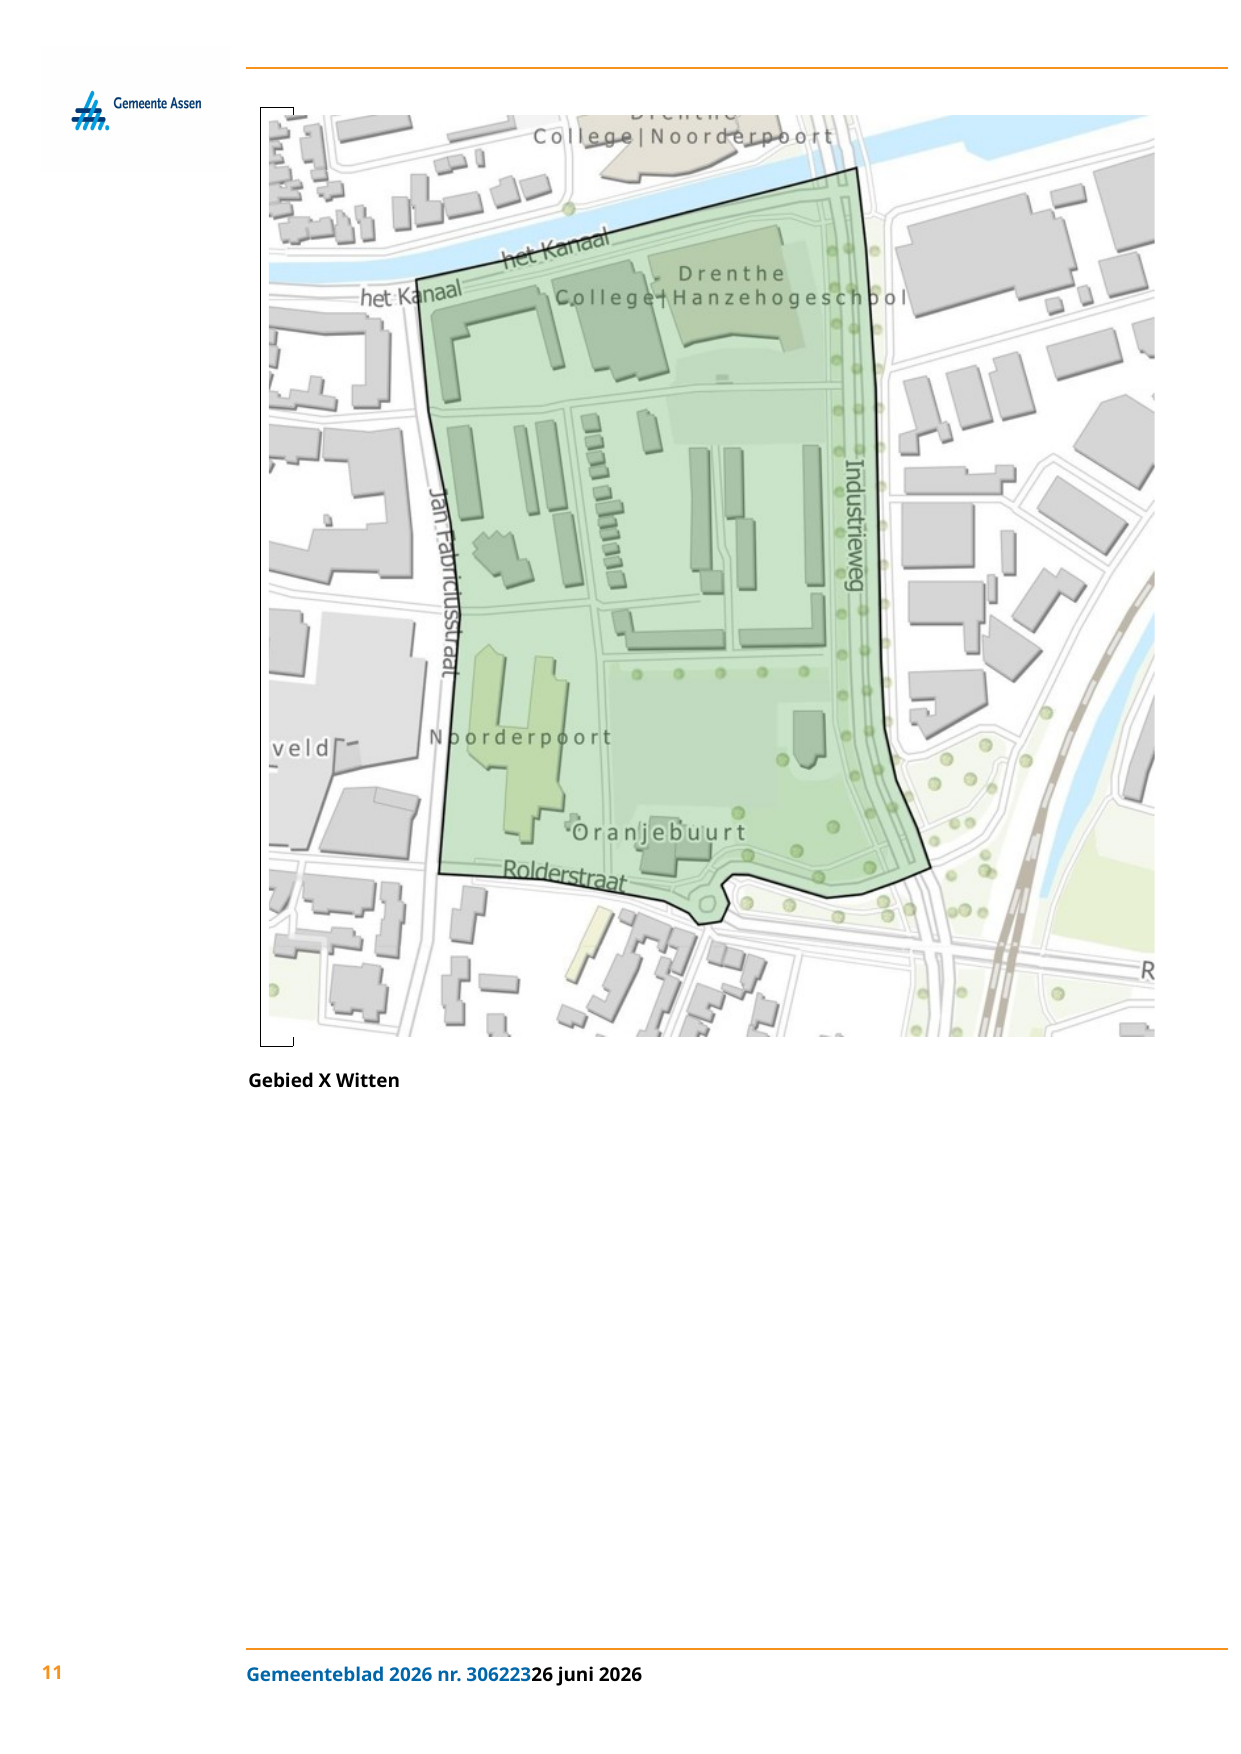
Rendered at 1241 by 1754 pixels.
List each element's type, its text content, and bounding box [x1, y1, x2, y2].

text Gebied X Witten [248, 1067, 1152, 1093]
picture [41, 47, 231, 172]
picture [268, 115, 1155, 1037]
